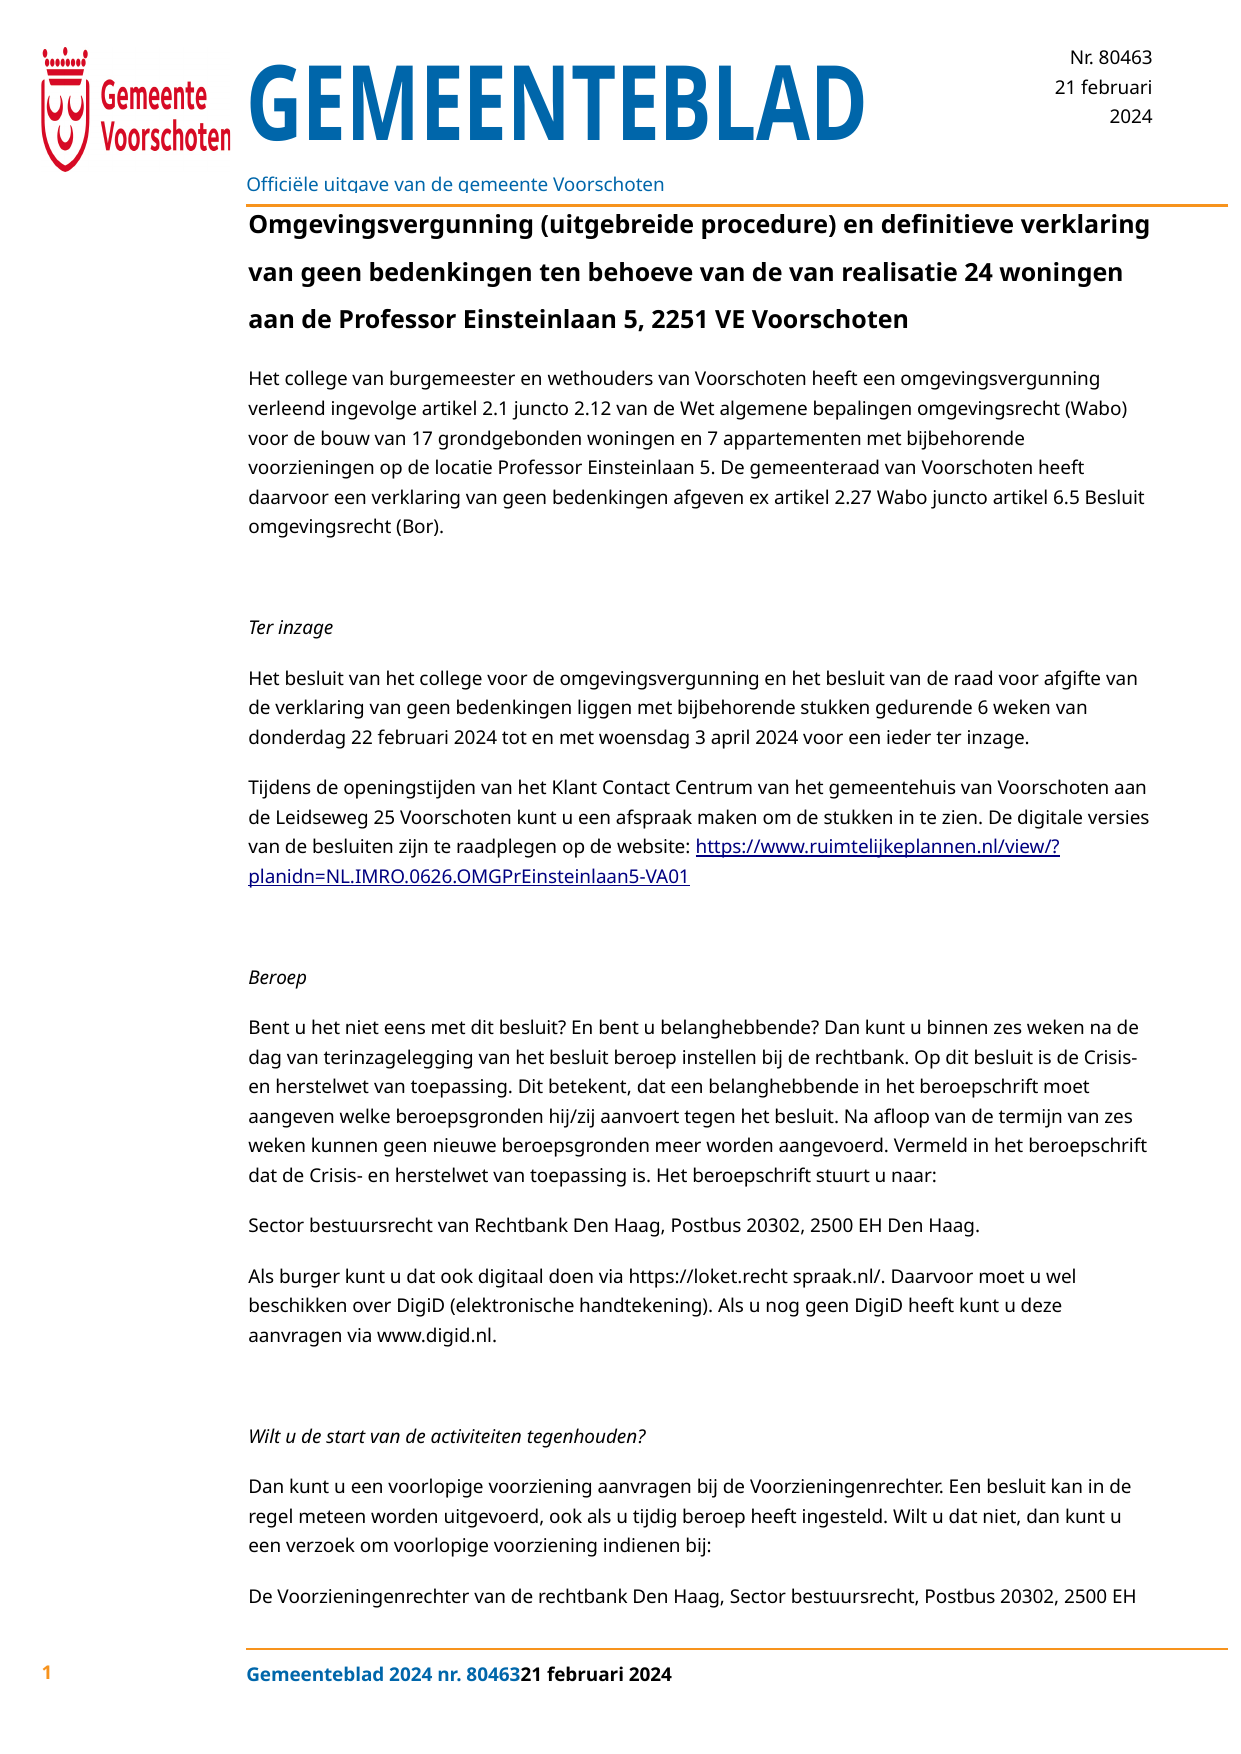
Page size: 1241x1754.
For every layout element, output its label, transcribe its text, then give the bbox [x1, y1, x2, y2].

text Sector bestuursrecht van Rechtbank Den Haag, Postbus 20302, 2500 EH Den Haag. [248, 1213, 1152, 1238]
text Het besluit van het college voor de omgevingsvergunning en het besluit van de raad voor afgifte van de verklaring van geen bedenkingen liggen met bijbehorende stukken gedurende 6 weken van donderdag 22 februari 2024 tot en met woensdag 3 april 2024 voor een ieder ter inzage. [248, 665, 1152, 749]
text Het college van burgemeester en wethouders van Voorschoten heeft een omgevingsvergunning verleend ingevolge artikel 2.1 juncto 2.12 van de Wet algemene bepalingen omgevingsrecht (Wabo) voor de bouw van 17 grondgebonden woningen en 7 appartementen met bijbehorende voorzieningen op de locatie Professor Einsteinlaan 5. De gemeenteraad van Voorschoten heeft daarvoor een verklaring van geen bedenkingen afgeven ex artikel 2.27 Wabo juncto artikel 6.5 Besluit omgevingsrecht (Bor). [248, 366, 1152, 539]
text Tijdens de openingstijden van het Klant Contact Centrum van het gemeentehuis van Voorschoten aan de Leidseweg 25 Voorschoten kunt u een afspraak maken om de stukken in te zien. De digitale versies van de besluiten zijn te raadplegen op de website: https://www.ruimtelijkeplannen.nl/view/?planidn=NL.IMRO.0626.OMGPrEinsteinlaan5-VA01 [248, 774, 1152, 889]
text Omgevingsvergunning (uitgebreide procedure) en definitieve verklaring van geen bedenkingen ten behoeve van de van realisatie 24 woningen aan de Professor Einsteinlaan 5, 2251 VE Voorschoten [248, 207, 1152, 336]
picture [41, 47, 231, 172]
text Beroep [248, 964, 1152, 989]
text Ter inzage [248, 614, 1152, 640]
text Als burger kunt u dat ook digitaal doen via https://loket.recht spraak.nl/. Daarvoor moet u wel beschikken over DigiD (elektronische handtekening). Als u nog geen DigiD heeft kunt u deze aanvragen via www.digid.nl. [248, 1263, 1152, 1348]
text De Voorzieningenrechter van de rechtbank Den Haag, Sector bestuursrecht, Postbus 20302, 2500 EH [248, 1583, 1152, 1609]
text Wilt u de start van de activiteiten tegenhouden? [248, 1423, 1152, 1449]
text Bent u het niet eens met dit besluit? En bent u belanghebbende? Dan kunt u binnen zes weken na de dag van terinzagelegging van het besluit beroep instellen bij de rechtbank. Op dit besluit is de Crisis- en herstelwet van toepassing. Dit betekent, dat een belanghebbende in het beroepschrift moet aangeven welke beroepsgronden hij/zij aanvoert tegen het besluit. Na afloop van de termijn van zes weken kunnen geen nieuwe beroepsgronden meer worden aangevoerd. Vermeld in het beroepschrift dat de Crisis- en herstelwet van toepassing is. Het beroepschrift stuurt u naar: [248, 1014, 1152, 1188]
text Dan kunt u een voorlopige voorziening aanvragen bij de Voorzieningenrechter. Een besluit kan in de regel meteen worden uitgevoerd, ook als u tijdig beroep heeft ingesteld. Wilt u dat niet, dan kunt u een verzoek om voorlopige voorziening indienen bij: [248, 1473, 1152, 1558]
